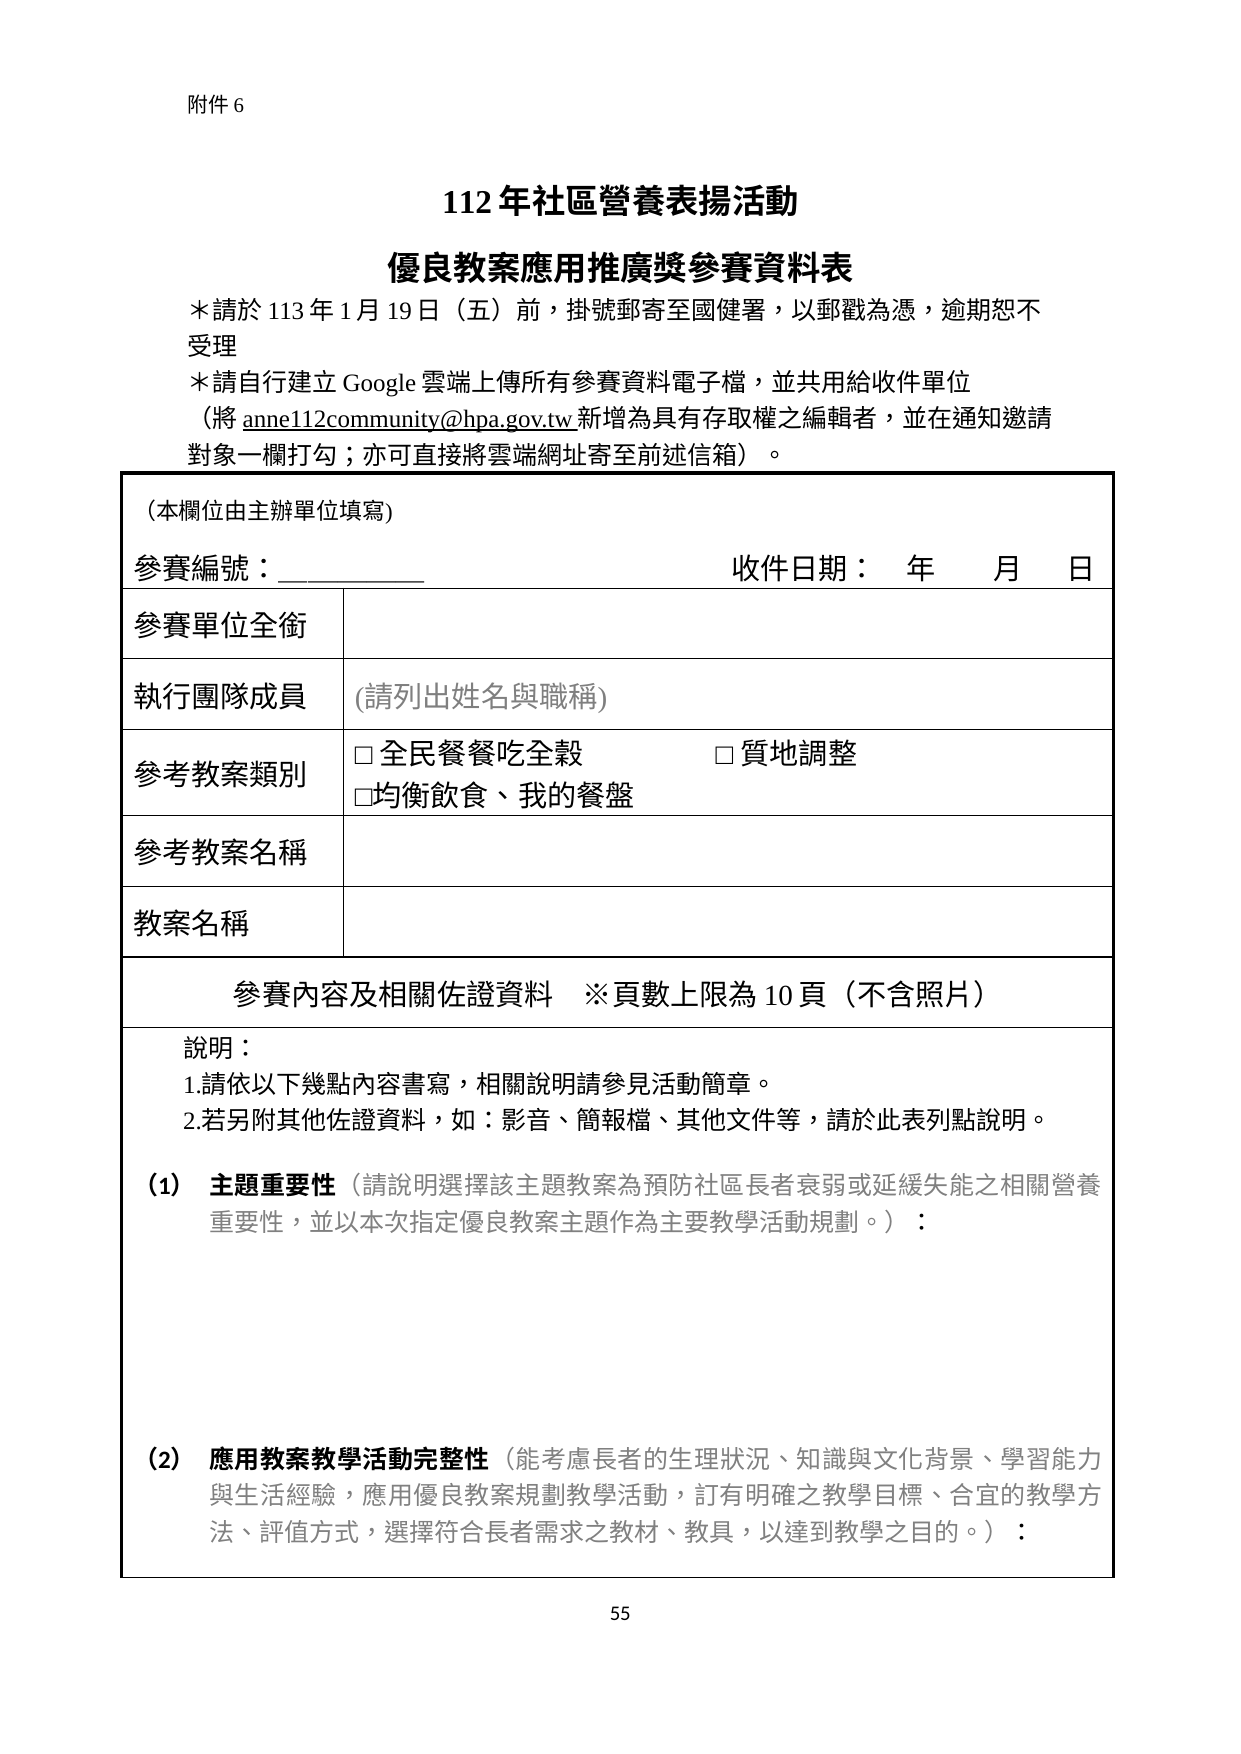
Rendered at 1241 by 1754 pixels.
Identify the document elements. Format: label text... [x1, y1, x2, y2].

text 優良教案應用推廣獎參賽資料表 [187, 242, 1053, 290]
table_cell [344, 887, 1112, 956]
table_cell □ 質地調整 [704, 730, 1112, 815]
table_cell 參賽單位全銜 [123, 589, 343, 658]
table_cell 執行團隊成員 [123, 659, 343, 729]
table_header （本欄位由主辦單位填寫) 參賽編號：＿＿＿＿＿ 收件日期： 年 月 日 [123, 475, 1112, 587]
table_cell 教案名稱 [123, 887, 343, 956]
table_cell [344, 589, 1112, 658]
table_cell 說明： 1.請依以下幾點內容書寫，相關說明請參見活動簡章。 2.若另附其他佐證資料，如：影音、簡報檔、其他文件等，請於此表列點說明。 主題重要性（請說明選擇該主題教案為預防社區長者衰弱或延緩失能之相關營養重要性，並以本次指定優良教案主題作為主要教學活動規劃。）： 應用教案教學活動完整性（能考慮長者的生理狀況、知識與文化背景、學習能力與生活經驗，應用優良教案規劃教學活動，訂有明確之教學目標、合宜的教學方法、評值方式，選擇符合長者需求之教材、教具，以達到教學之目的。）： 成效分析與檢討（針對教案與教材的使用，有實際應用的成效分析，例如：教案設計目標之達成率（如：知識、態度、行為改變等）。透過檢視長者學習成果，調整教學策略，精進有效教學歷程。）： 教案評估與建議（請評估優良教案實用性，針對實際使用狀況與問題，給予改善精進建議。）： [123, 1028, 1112, 1577]
text ＊請自行建立Google雲端上傳所有參賽資料電子檔，並共用給收件單位 [187, 363, 1053, 399]
table_cell 參考教案名稱 [123, 816, 343, 886]
table_cell 參考教案類別 [123, 730, 343, 815]
text ＊請於113年1月19日（五）前，掛號郵寄至國健署，以郵戳為憑，逾期恕不受理 [187, 290, 1053, 363]
table_cell [344, 816, 1112, 886]
text （將anne112community@hpa.gov.tw新增為具有存取權之編輯者，並在通知邀請對象一欄打勾；亦可直接將雲端網址寄至前述信箱）。 [187, 399, 1053, 471]
table_cell 參賽內容及相關佐證資料 ※頁數上限為10頁（不含照片） [123, 958, 1112, 1027]
table_cell □ 全民餐餐吃全穀 □均衡飲食、我的餐盤 [344, 730, 704, 815]
text 112年社區營養表揚活動 [187, 175, 1053, 223]
table_cell (請列出姓名與職稱) [344, 659, 1112, 729]
